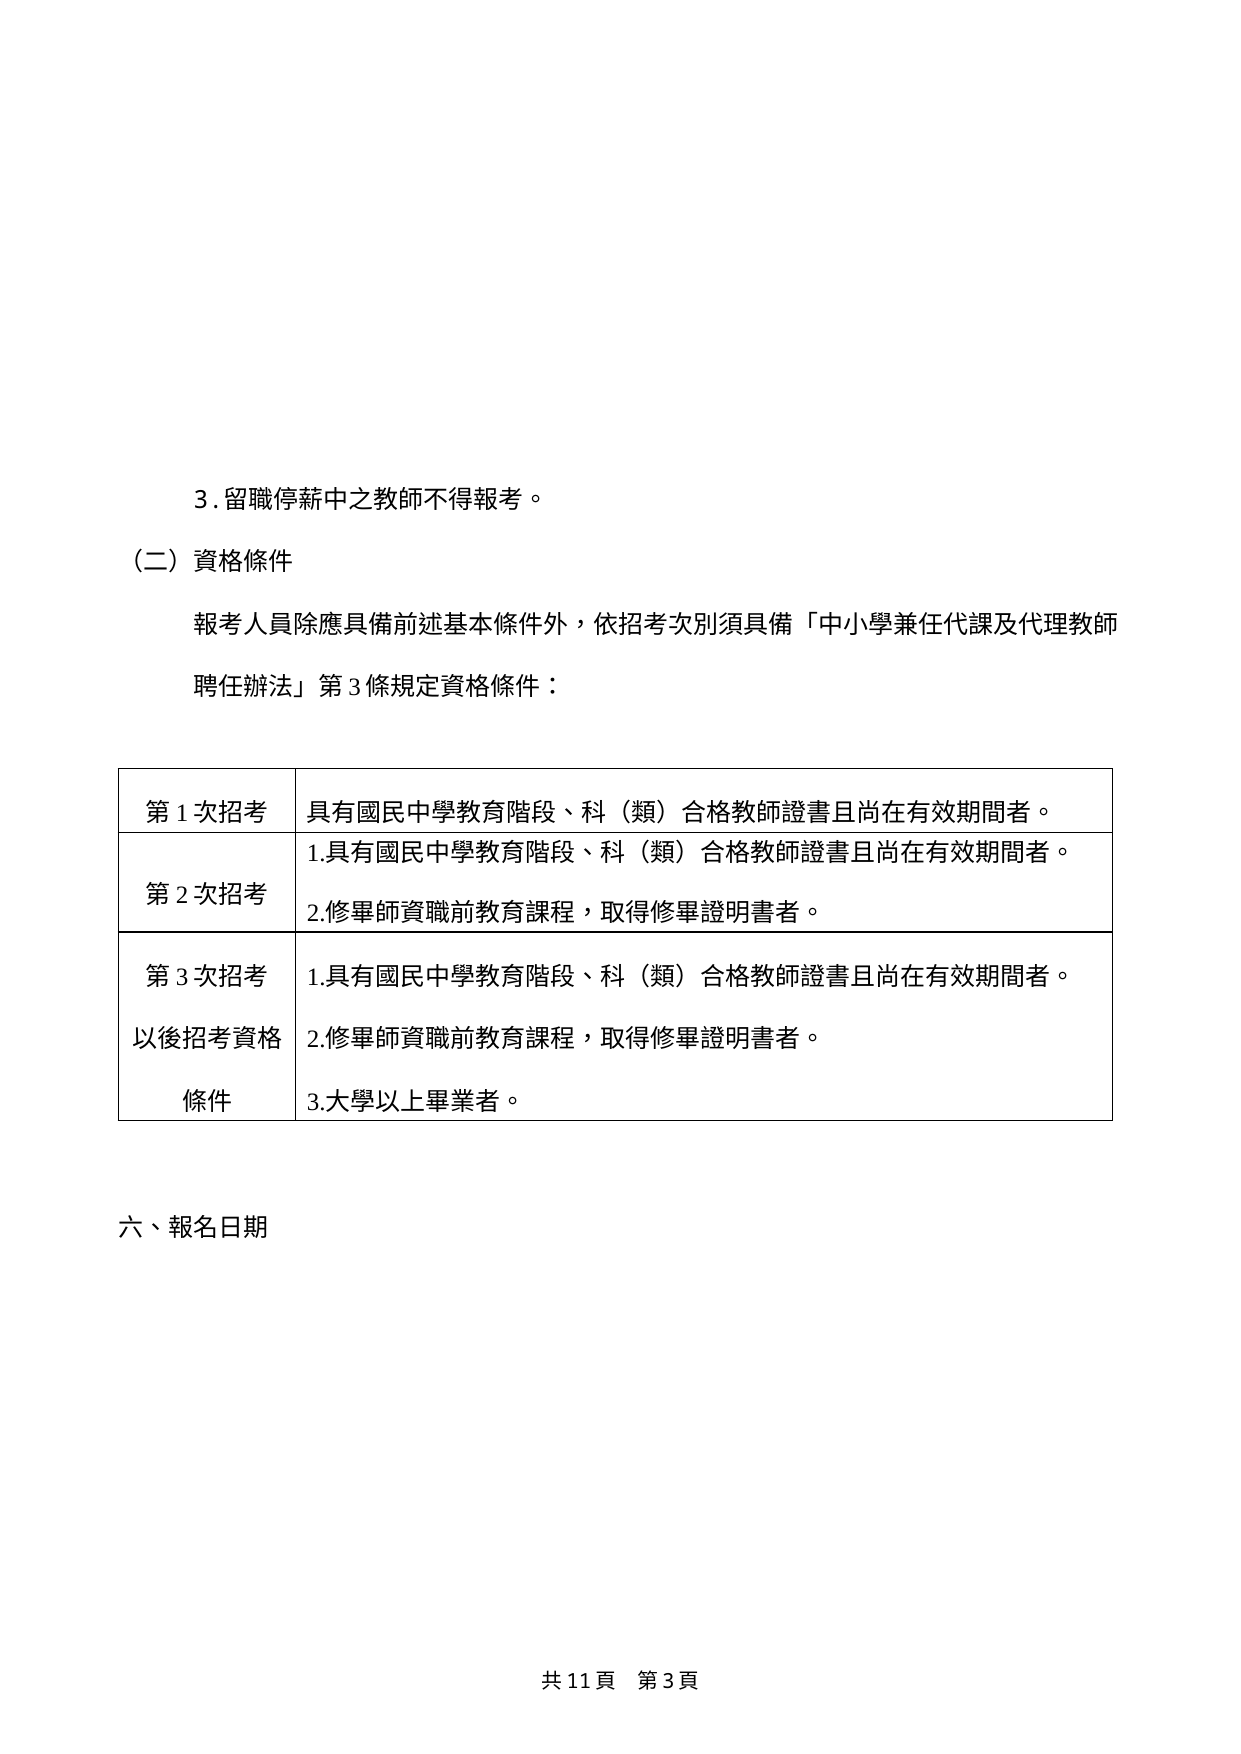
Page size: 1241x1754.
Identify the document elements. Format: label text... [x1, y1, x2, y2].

text （二）資格條件 [118, 518, 1122, 581]
text 3.留職停薪中之教師不得報考。 [193, 456, 1122, 518]
table_cell 1.具有國民中學教育階段、科（類）合格教師證書且尚在有效期間者。 2.修畢師資職前教育課程，取得修畢證明書者。 3.大學以上畢業者。 [296, 933, 1112, 1120]
table_cell 第2次招考 [119, 833, 295, 931]
table_header 具有國民中學教育階段、科（類）合格教師證書且尚在有效期間者。 [296, 769, 1112, 832]
table_cell 第3次招考 以後招考資格條件 [119, 933, 295, 1120]
table_cell 1.具有國民中學教育階段、科（類）合格教師證書且尚在有效期間者。 2.修畢師資職前教育課程，取得修畢證明書者。 [296, 833, 1112, 931]
text 報考人員除應具備前述基本條件外，依招考次別須具備「中小學兼任代課及代理教師聘任辦法」第3條規定資格條件： [193, 581, 1122, 706]
text 六、報名日期 [118, 1183, 1122, 1246]
table_header 第1次招考 [119, 769, 295, 832]
